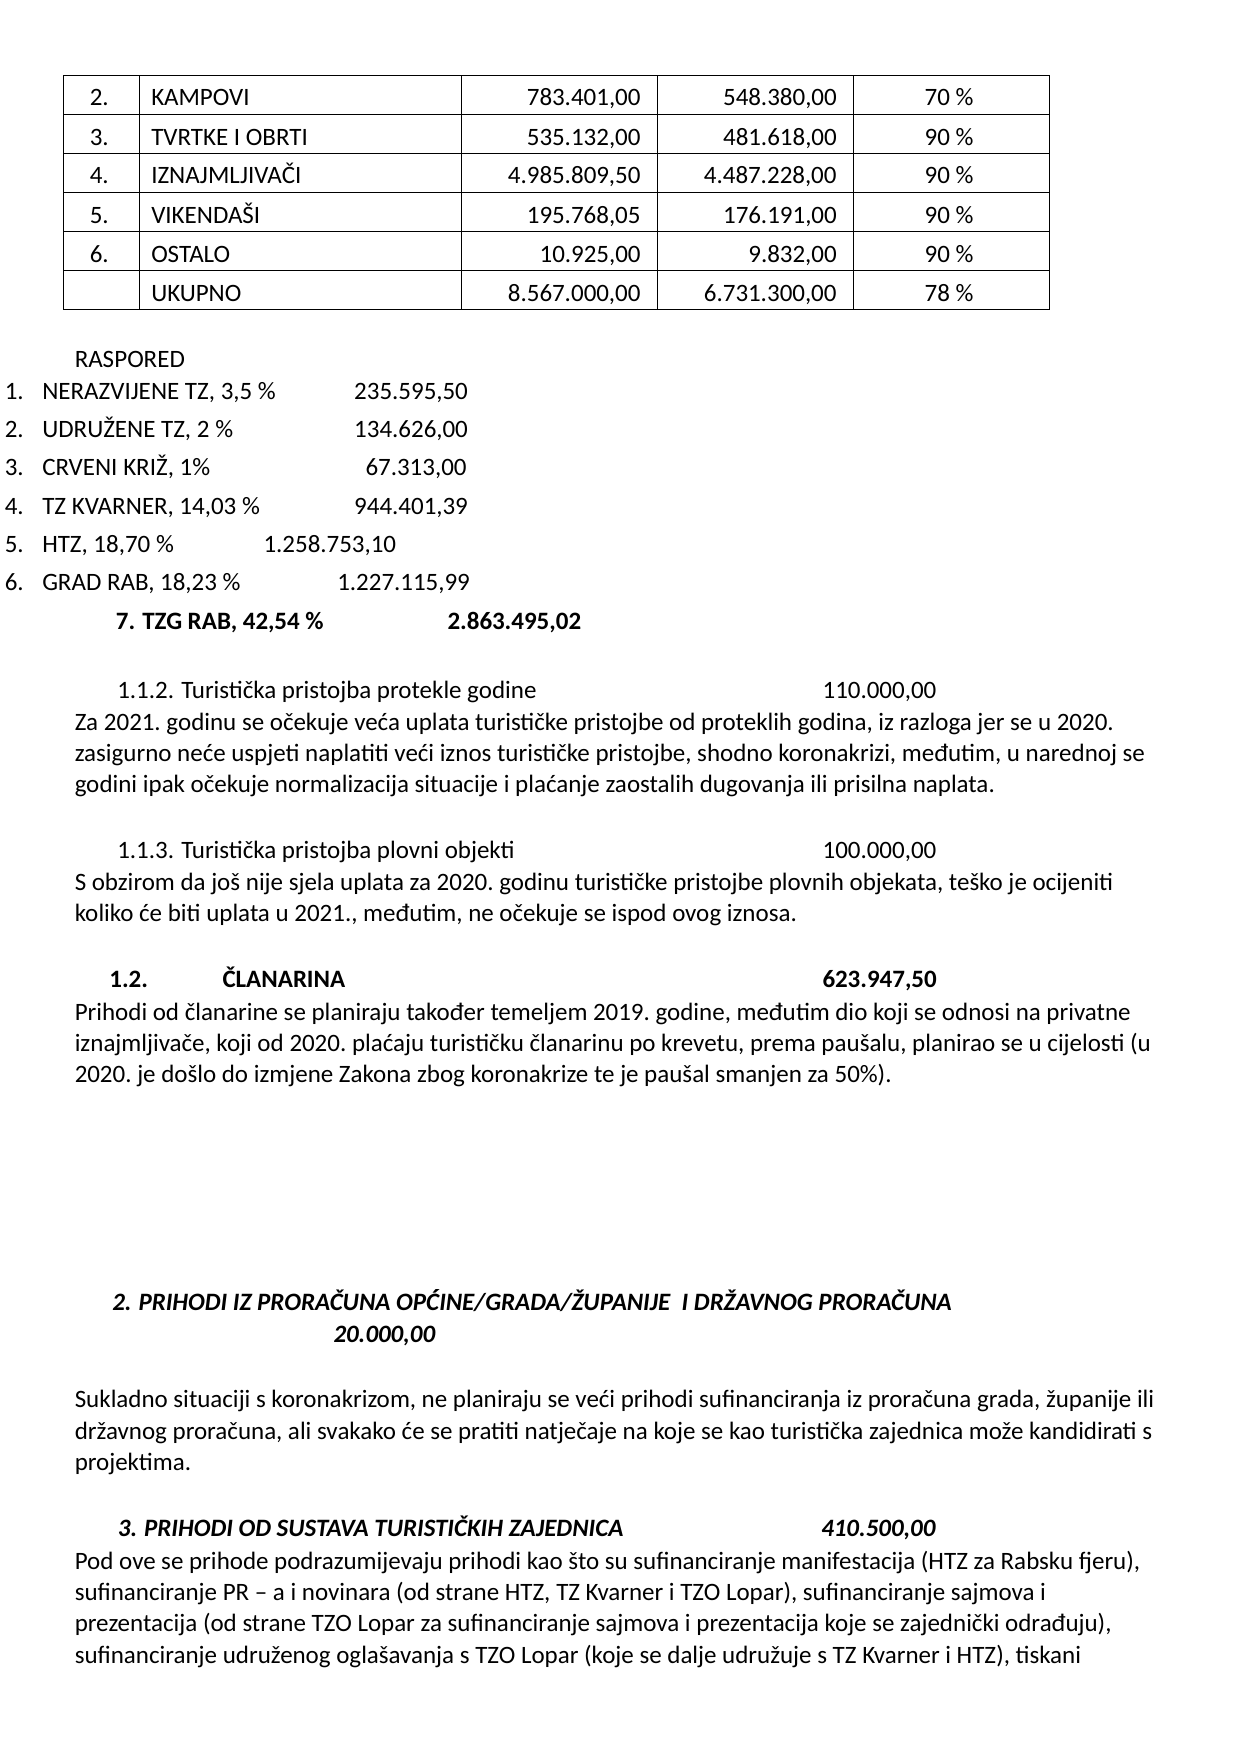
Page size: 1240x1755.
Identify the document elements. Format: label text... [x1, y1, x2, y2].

text Prihodi od članarine se planiraju također temeljem 2019. godine, međutim dio koji se odnosi na privatne iznajmljivače, koji od 2020. plaćaju turističku članarinu po krevetu, prema paušalu, planirao se u cijelosti (u 2020. je došlo do izmjene Zakona zbog koronakrize te je paušal smanjen za 50%). [74, 996, 1164, 1089]
table_cell KAMPOVI [140, 76, 461, 114]
table_cell 548.380,00 [658, 76, 853, 114]
table_cell 90 % [854, 193, 1049, 231]
table_cell [64, 271, 139, 309]
subtitle 2. PRIHODI IZ PRORAČUNA OPĆINE/GRADA/ŽUPANIJE I DRŽAVNOG PRORAČUNA 20.000,00 [112, 1286, 1165, 1349]
text RASPORED [74, 343, 1164, 373]
table_cell 783.401,00 [462, 76, 657, 114]
table_cell 5. [64, 193, 139, 231]
table_cell 535.132,00 [462, 115, 657, 153]
table_cell 90 % [854, 154, 1049, 192]
table_cell TVRTKE I OBRTI [140, 115, 461, 153]
table_cell VIKENDAŠI [140, 193, 461, 231]
table_cell 3. [64, 115, 139, 153]
subtitle 7. TZG RAB, 42,54 % 2.863.495,02 [42, 605, 1165, 635]
table_cell 4.487.228,00 [658, 154, 853, 192]
text Sukladno situaciji s koronakrizom, ne planiraju se veći prihodi sufinanciranja iz proračuna grada, županije ili državnog proračuna, ali svakako će se pratiti natječaje na koje se kao turistička zajednica može kandidirati s projektima. [74, 1384, 1164, 1477]
table_cell UKUPNO [140, 271, 461, 309]
table_cell OSTALO [140, 232, 461, 270]
text Pod ove se prihode podrazumijevaju prihodi kao što su sufinanciranje manifestacija (HTZ za Rabsku fjeru), sufinanciranje PR – a i novinara (od strane HTZ, TZ Kvarner i TZO Lopar), sufinanciranje sajmova i prezentacija (od strane TZO Lopar za sufinanciranje sajmova i prezentacija koje se zajednički odrađuju), sufinanciranje udruženog oglašavanja s TZO Lopar (koje se dalje udružuje s TZ Kvarner i HTZ), tiskani [74, 1545, 1164, 1669]
text Za 2021. godinu se očekuje veća uplata turističke pristojbe od proteklih godina, iz razloga jer se u 2020. zasigurno neće uspjeti naplatiti veći iznos turističke pristojbe, shodno koronakrizi, međutim, u narednoj se godini ipak očekuje normalizacija situacije i plaćanje zaostalih dugovanja ili prisilna naplata. [74, 706, 1164, 799]
table_cell 90 % [854, 115, 1049, 153]
table_cell 70 % [854, 76, 1049, 114]
text 1.1.2. Turistička pristojba protekle godine 110.000,00 [42, 674, 1165, 704]
table_cell 8.567.000,00 [462, 271, 657, 309]
table_cell 78 % [854, 271, 1049, 309]
subtitle 1.2. ČLANARINA 623.947,50 [42, 963, 1165, 994]
table_cell 176.191,00 [658, 193, 853, 231]
table_cell 195.768,05 [462, 193, 657, 231]
list NERAZVIJENE TZ, 3,5 % 235.595,50 [4, 375, 1164, 405]
table_cell 6. [64, 232, 139, 270]
table_cell 4.985.809,50 [462, 154, 657, 192]
text 1.1.3. Turistička pristojba plovni objekti 100.000,00 [42, 834, 1165, 865]
table_cell 90 % [854, 232, 1049, 270]
table_cell 4. [64, 154, 139, 192]
list CRVENI KRIŽ, 1% 67.313,00 [4, 452, 1164, 482]
list TZ KVARNER, 14,03 % 944.401,39 [4, 490, 1164, 520]
text S obzirom da još nije sjela uplata za 2020. godinu turističke pristojbe plovnih objekata, teško je ocijeniti koliko će biti uplata u 2021., međutim, ne očekuje se ispod ovog iznosa. [74, 866, 1164, 928]
table_cell IZNAJMLJIVAČI [140, 154, 461, 192]
subtitle 3. PRIHODI OD SUSTAVA TURISTIČKIH ZAJEDNICA 410.500,00 [42, 1512, 1165, 1543]
list HTZ, 18,70 % 1.258.753,10 [4, 528, 1164, 559]
table_cell 481.618,00 [658, 115, 853, 153]
list GRAD RAB, 18,23 % 1.227.115,99 [4, 567, 1164, 597]
table_cell 9.832,00 [658, 232, 853, 270]
table_cell 2. [64, 76, 139, 114]
table_cell 6.731.300,00 [658, 271, 853, 309]
list UDRUŽENE TZ, 2 % 134.626,00 [4, 413, 1164, 444]
table_cell 10.925,00 [462, 232, 657, 270]
